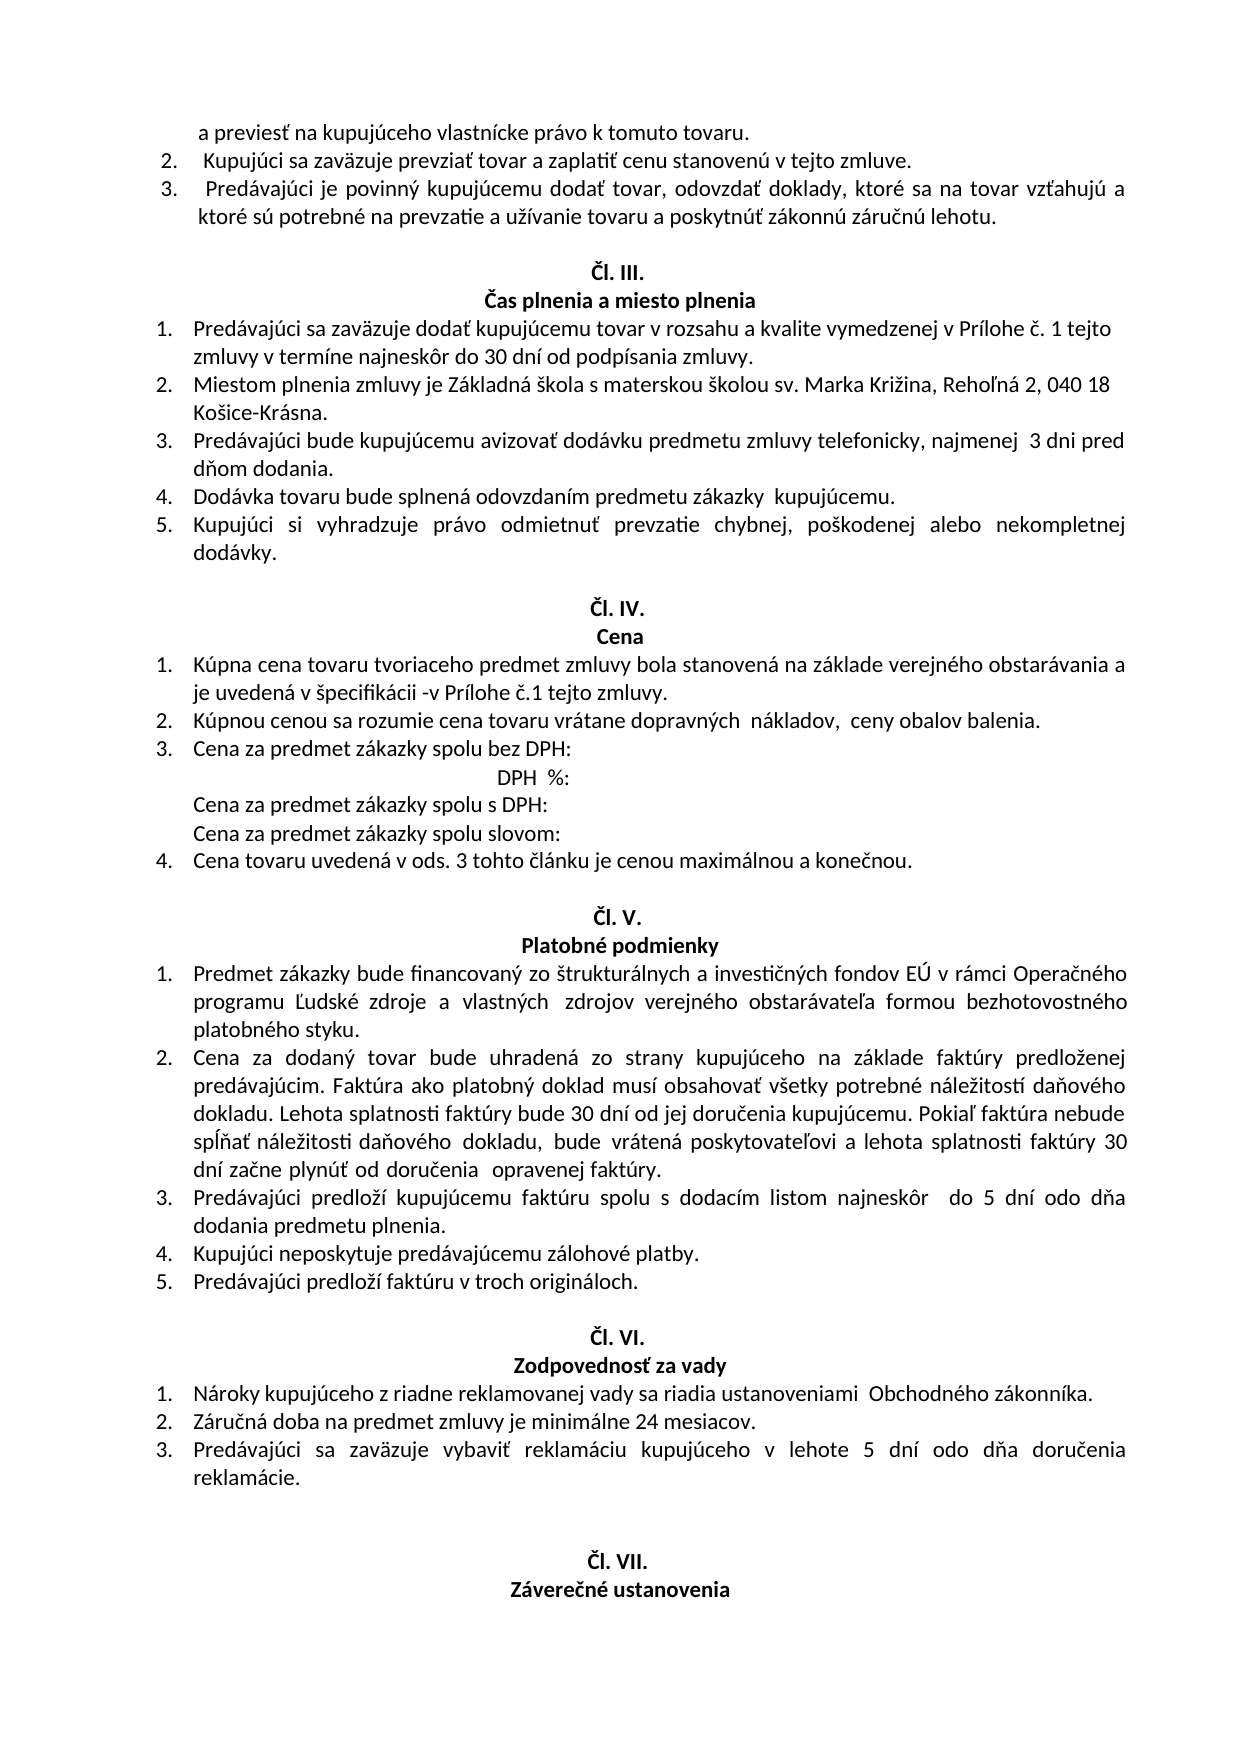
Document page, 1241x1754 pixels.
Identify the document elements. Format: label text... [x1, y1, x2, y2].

text Čl. VI. [118, 1323, 1127, 1351]
text Zodpovednosť za vady [118, 1351, 1127, 1379]
text Cena [118, 622, 1127, 651]
text Čl. IV. [118, 594, 1127, 622]
text Čl. III. [118, 258, 1127, 286]
list Nároky kupujúceho z riadne reklamovanej vady sa riadia ustanoveniami Obchodného zákonníka. [156, 1379, 1127, 1407]
list Dodávka tovaru bude splnená odovzdaním predmetu zákazky kupujúcemu. [156, 482, 1127, 510]
list Cena tovaru uvedená v ods. 3 tohto článku je cenou maximálnou a konečnou. [156, 847, 1127, 875]
list Predávajúci sa zaväzuje vybaviť reklamáciu kupujúceho v lehote 5 dní odo dňa doručenia reklamácie. [156, 1435, 1127, 1491]
list Predávajúci je povinný kupujúcemu dodať tovar, odovzdať doklady, ktoré sa na tovar vzťahujú a ktoré sú potrebné na prevzatie a užívanie tovaru a poskytnúť zákonnú záručnú lehotu. [160, 174, 1127, 230]
text Čl. VII. [118, 1547, 1127, 1575]
text Záverečné ustanovenia [118, 1575, 1127, 1603]
list Cena za predmet zákazky spolu s DPH: [156, 791, 1127, 819]
list Kupujúci sa zaväzuje prevziať tovar a zaplatiť cenu stanovenú v tejto zmluve. [160, 146, 1127, 174]
list Predávajúci sa zaväzuje dodať kupujúcemu tovar v rozsahu a kvalite vymedzenej v Prílohe č. 1 tejto zmluvy v termíne najneskôr do 30 dní od podpísania zmluvy. [156, 314, 1127, 370]
list Predávajúci bude kupujúcemu avizovať dodávku predmetu zmluvy telefonicky, najmenej 3 dni pred dňom dodania. [156, 426, 1127, 482]
list Kupujúci si vyhradzuje právo odmietnuť prevzatie chybnej, poškodenej alebo nekompletnej dodávky. [156, 510, 1127, 566]
list Cena za predmet zákazky spolu slovom: [156, 819, 1127, 847]
list Kupujúci neposkytuje predávajúcemu zálohové platby. [156, 1239, 1127, 1267]
text Čl. V. [118, 903, 1127, 931]
text Platobné podmienky [118, 931, 1127, 959]
list Miestom plnenia zmluvy je Základná škola s materskou školou sv. Marka Križina, Rehoľná 2, 040 18 Košice-Krásna. [156, 370, 1127, 426]
list DPH %: [156, 763, 1127, 791]
list a previesť na kupujúceho vlastnícke právo k tomuto tovaru. [160, 118, 1127, 146]
text Čas plnenia a miesto plnenia [118, 286, 1127, 314]
list Predávajúci predloží faktúru v troch origináloch. [156, 1267, 1127, 1295]
list Záručná doba na predmet zmluvy je minimálne 24 mesiacov. [156, 1407, 1127, 1435]
list Predávajúci predloží kupujúcemu faktúru spolu s dodacím listom najneskôr do 5 dní odo dňa dodania predmetu plnenia. [156, 1183, 1127, 1239]
list Kúpnou cenou sa rozumie cena tovaru vrátane dopravných nákladov, ceny obalov balenia. [156, 707, 1127, 734]
list Cena za predmet zákazky spolu bez DPH: [156, 734, 1127, 763]
list Predmet zákazky bude financovaný zo štrukturálnych a investičných fondov EÚ v rámci Operačného programu Ľudské zdroje a vlastných zdrojov verejného obstarávateľa formou bezhotovostného platobného styku. [156, 959, 1127, 1043]
list Kúpna cena tovaru tvoriaceho predmet zmluvy bola stanovená na základe verejného obstarávania a je uvedená v špecifikácii -v Prílohe č.1 tejto zmluvy. [156, 651, 1127, 707]
list Cena za dodaný tovar bude uhradená zo strany kupujúceho na základe faktúry predloženej predávajúcim. Faktúra ako platobný doklad musí obsahovať všetky potrebné náležitostí daňového dokladu. Lehota splatnosti faktúry bude 30 dní od jej doručenia kupujúcemu. Pokiaľ faktúra nebude spĺňať náležitosti daňového dokladu, bude vrátená poskytovateľovi a lehota splatnosti faktúry 30 dní začne plynúť od doručenia opravenej faktúry. [156, 1043, 1127, 1183]
